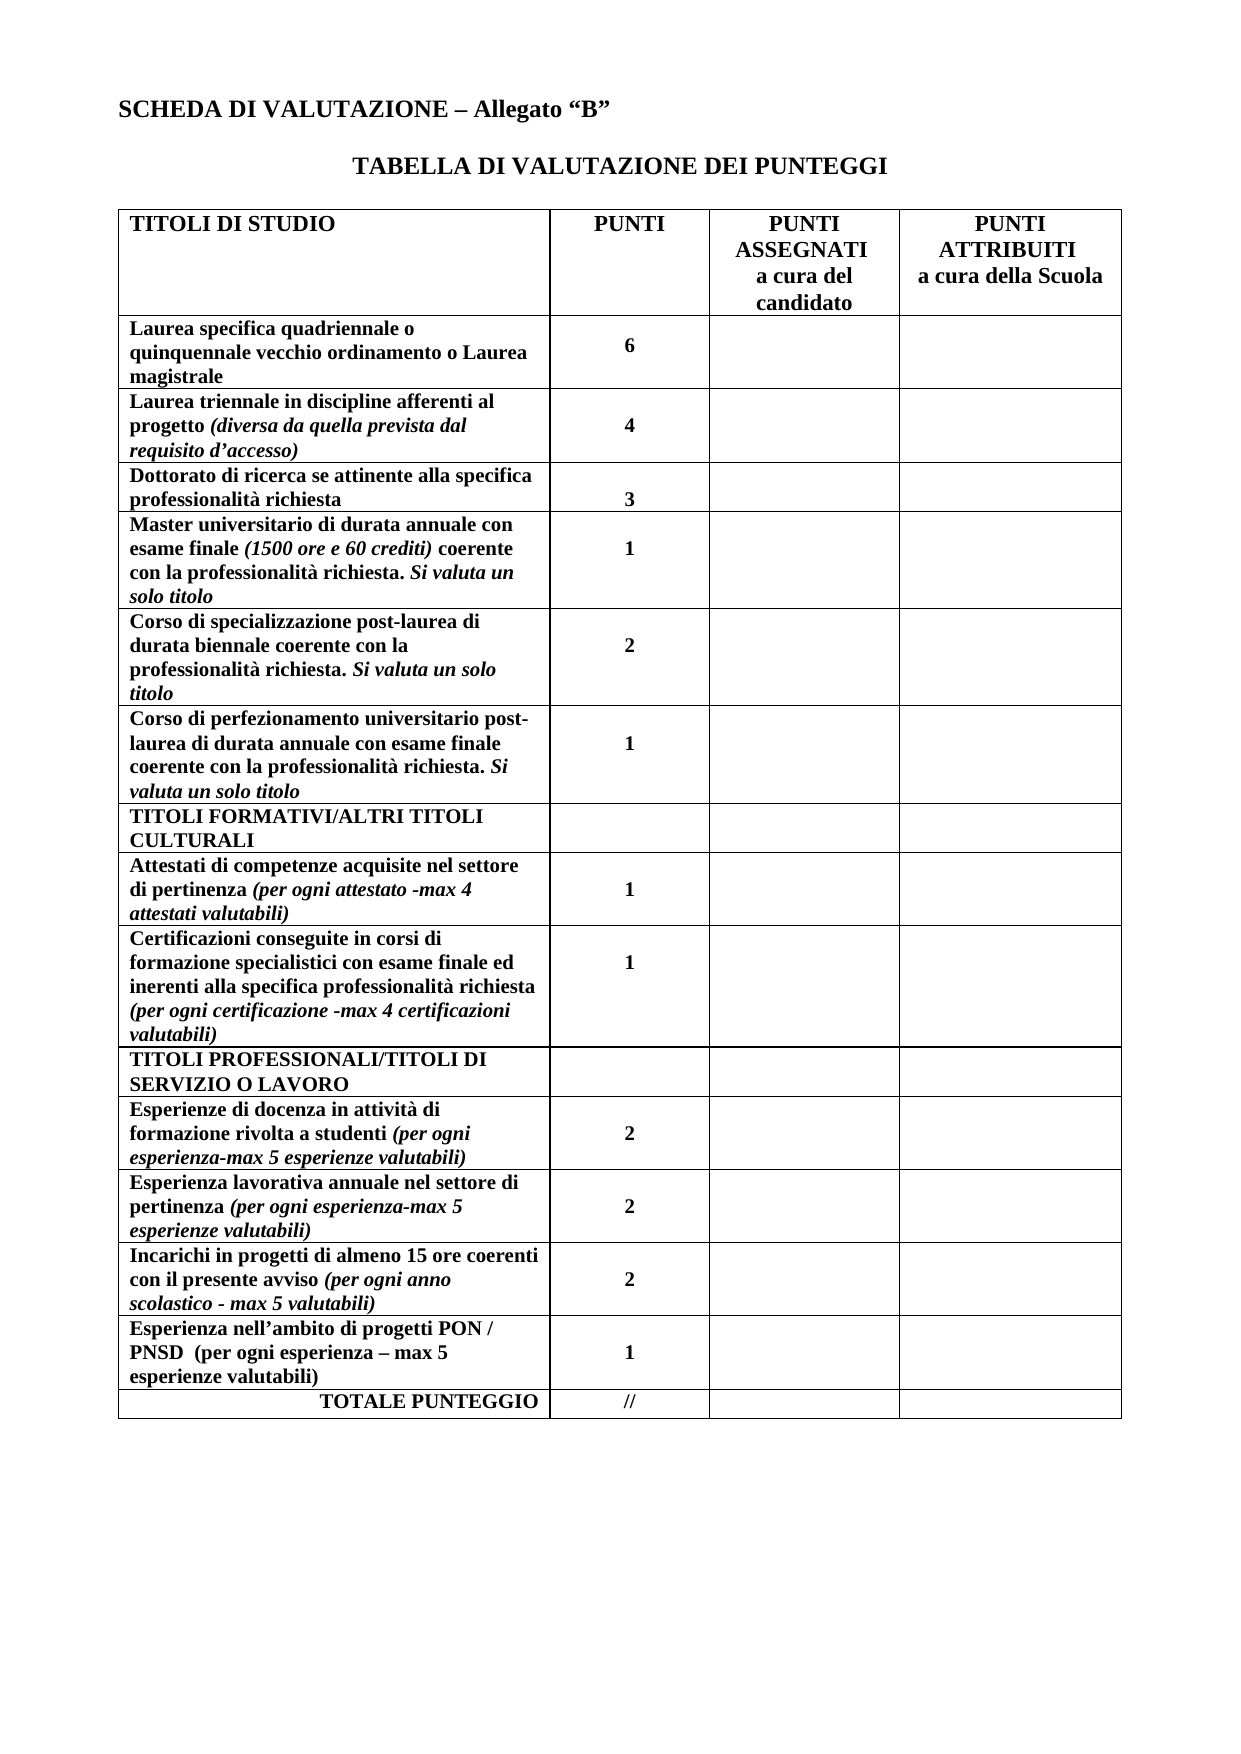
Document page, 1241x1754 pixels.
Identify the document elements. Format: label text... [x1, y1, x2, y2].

table_cell [900, 316, 1121, 388]
table_cell [900, 1048, 1121, 1096]
table_header TITOLI DI STUDIO [119, 210, 549, 315]
table_cell [900, 389, 1121, 462]
text SCHEDA DI VALUTAZIONE – Allegato “B” [118, 94, 1122, 122]
table_header PUNTI ATTRIBUITI a cura della Scuola [900, 210, 1121, 315]
table_cell [710, 853, 899, 925]
table_cell [900, 706, 1121, 803]
table_cell Corso di perfezionamento universitario post-laurea di durata annuale con esame finale coerente con la professionalità richiesta. Si valuta un solo titolo [119, 706, 549, 803]
table_cell [710, 463, 899, 511]
table_cell 1 [551, 706, 709, 803]
table_cell Corso di specializzazione post-laurea di durata biennale coerente con la professionalità richiesta. Si valuta un solo titolo [119, 609, 549, 705]
table_cell 2 [551, 1243, 709, 1315]
table_cell TITOLI PROFESSIONALI/TITOLI DI SERVIZIO O LAVORO [119, 1048, 549, 1096]
table_cell [900, 804, 1121, 852]
table_cell [900, 1170, 1121, 1242]
table_cell Dottorato di ricerca se attinente alla specifica professionalità richiesta [119, 463, 549, 511]
table_cell 1 [551, 512, 709, 608]
table_cell Laurea triennale in discipline afferenti al progetto (diversa da quella prevista dal requisito d’accesso) [119, 389, 549, 462]
table_cell Laurea specifica quadriennale o quinquennale vecchio ordinamento o Laurea magistrale [119, 316, 549, 388]
table_cell 2 [551, 1097, 709, 1169]
table_cell [710, 1316, 899, 1388]
table_cell Certificazioni conseguite in corsi di formazione specialistici con esame finale ed inerenti alla specifica professionalità richiesta (per ogni certificazione -max 4 certificazioni valutabili) [119, 926, 549, 1046]
text TABELLA DI VALUTAZIONE DEI PUNTEGGI [118, 151, 1122, 180]
table_cell TOTALE PUNTEGGIO [119, 1390, 549, 1418]
table_cell 4 [551, 389, 709, 462]
table_cell [551, 804, 709, 852]
table_cell TITOLI FORMATIVI/ALTRI TITOLI CULTURALI [119, 804, 549, 852]
table_cell [710, 706, 899, 803]
table_cell [710, 804, 899, 852]
table_cell [710, 316, 899, 388]
table_header PUNTI [551, 210, 709, 315]
table_cell 6 [551, 316, 709, 388]
table_cell [900, 1097, 1121, 1169]
table_cell 3 [551, 463, 709, 511]
table_cell 1 [551, 853, 709, 925]
table_cell [900, 1390, 1121, 1418]
table_cell 2 [551, 1170, 709, 1242]
table_cell [710, 926, 899, 1046]
table_cell [900, 609, 1121, 705]
table_cell Esperienza lavorativa annuale nel settore di pertinenza (per ogni esperienza-max 5 esperienze valutabili) [119, 1170, 549, 1242]
table_cell [710, 1048, 899, 1096]
table_cell Master universitario di durata annuale con esame finale (1500 ore e 60 crediti) coerente con la professionalità richiesta. Si valuta un solo titolo [119, 512, 549, 608]
table_cell [710, 1170, 899, 1242]
table_cell [710, 1390, 899, 1418]
table_cell [900, 926, 1121, 1046]
table_cell [710, 389, 899, 462]
table_cell Incarichi in progetti di almeno 15 ore coerenti con il presente avviso (per ogni anno scolastico - max 5 valutabili) [119, 1243, 549, 1315]
table_cell Esperienze di docenza in attività di formazione rivolta a studenti (per ogni esperienza-max 5 esperienze valutabili) [119, 1097, 549, 1169]
table_cell [900, 463, 1121, 511]
table_cell [900, 853, 1121, 925]
table_cell [900, 512, 1121, 608]
table_cell Attestati di competenze acquisite nel settore di pertinenza (per ogni attestato -max 4 attestati valutabili) [119, 853, 549, 925]
table_cell // [551, 1390, 709, 1418]
table_cell [551, 1048, 709, 1096]
table_cell [710, 1097, 899, 1169]
table_cell [900, 1316, 1121, 1388]
table_cell [710, 512, 899, 608]
table_cell [710, 609, 899, 705]
table_cell [900, 1243, 1121, 1315]
table_cell [710, 1243, 899, 1315]
table_cell 2 [551, 609, 709, 705]
table_cell 1 [551, 926, 709, 1046]
table_header PUNTI ASSEGNATI a cura del candidato [710, 210, 899, 315]
table_cell 1 [551, 1316, 709, 1388]
table_cell Esperienza nell’ambito di progetti PON / PNSD (per ogni esperienza – max 5 esperienze valutabili) [119, 1316, 549, 1388]
